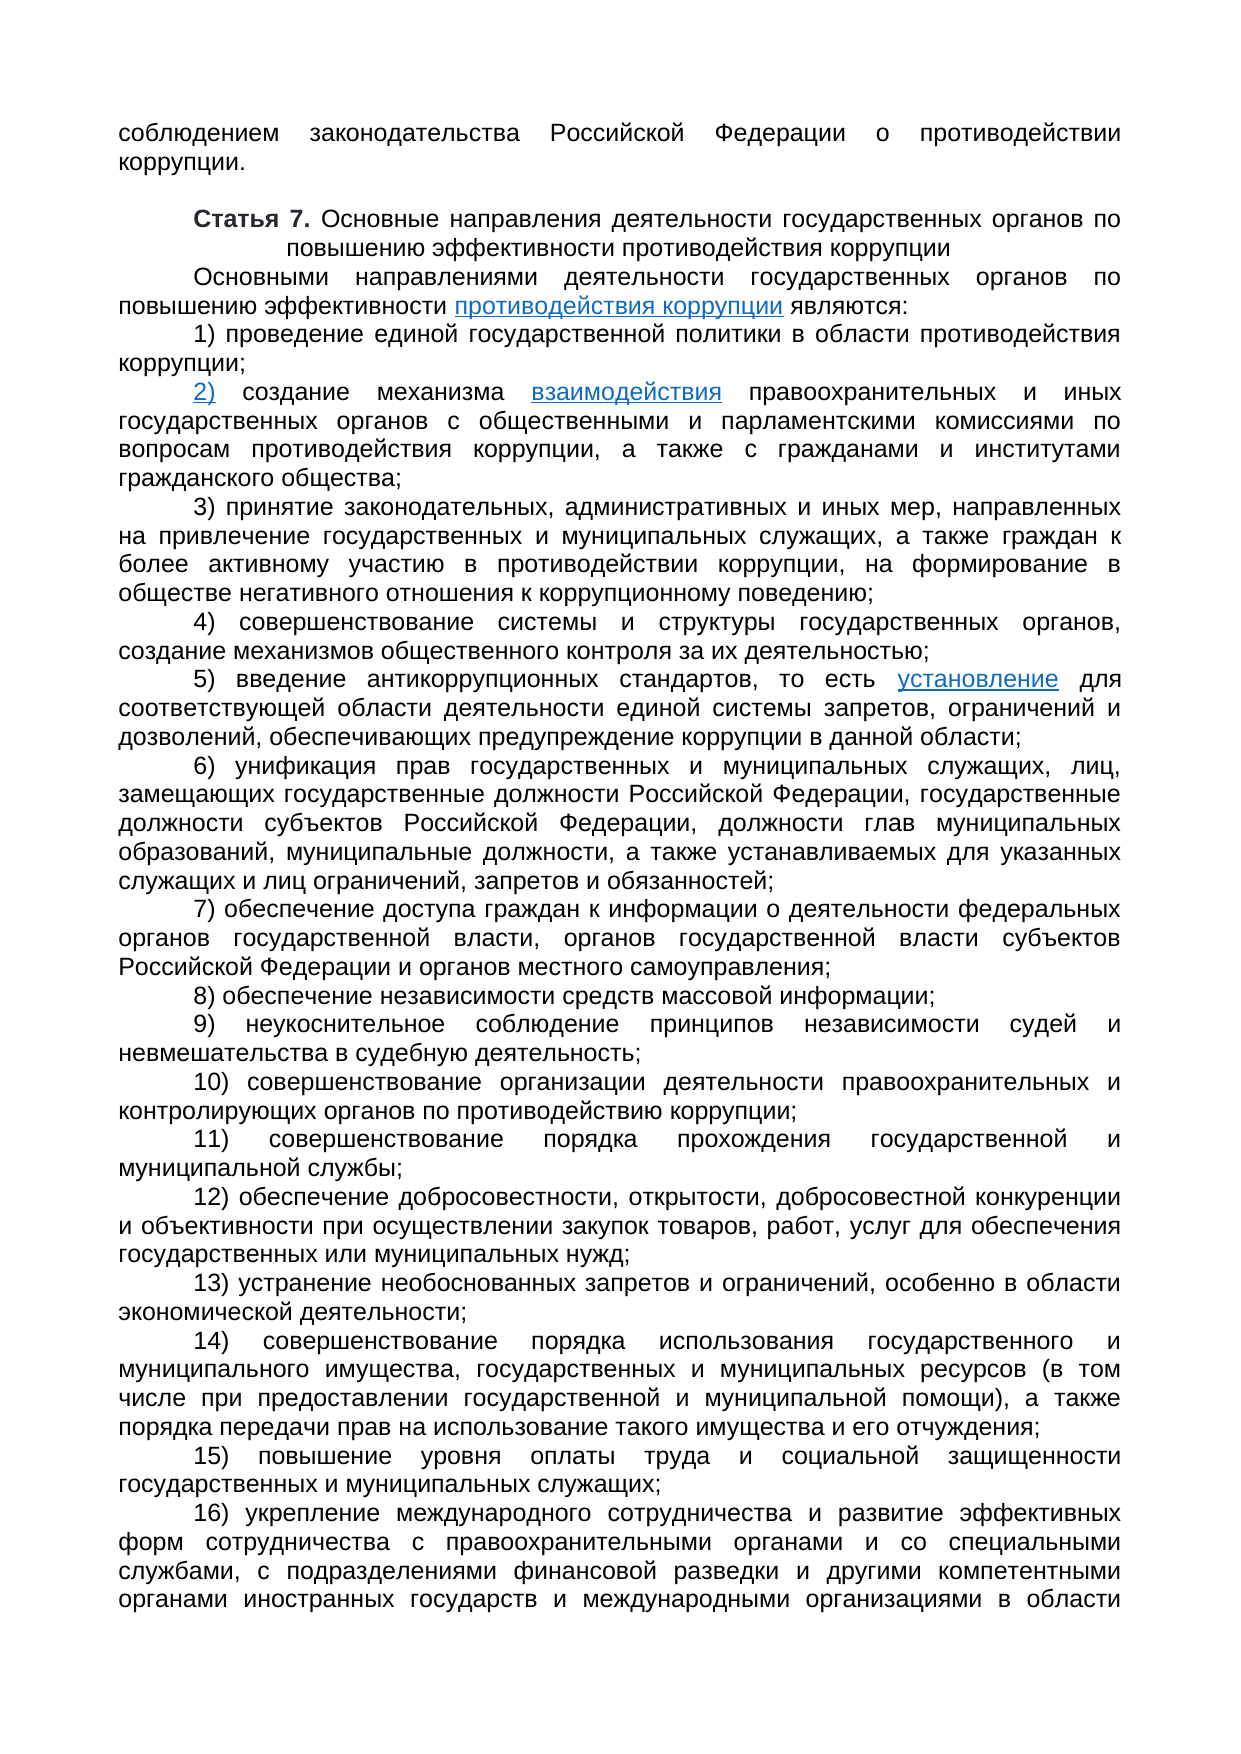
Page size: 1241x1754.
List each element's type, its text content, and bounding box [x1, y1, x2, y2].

text 4) совершенствование системы и структуры государственных органов, создание механизмов общественного контроля за их деятельностью; [118, 607, 1122, 664]
text 15) повышение уровня оплаты труда и социальной защищенности государственных и муниципальных служащих; [118, 1441, 1122, 1498]
text 2) создание механизма взаимодействия правоохранительных и иных государственных органов с общественными и парламентскими комиссиями по вопросам противодействия коррупции, а также с гражданами и институтами гражданского общества; [118, 377, 1122, 492]
text 3) принятие законодательных, административных и иных мер, направленных на привлечение государственных и муниципальных служащих, а также граждан к более активному участию в противодействии коррупции, на формирование в обществе негативного отношения к коррупционному поведению; [118, 492, 1122, 607]
text Основными направлениями деятельности государственных органов по повышению эффективности противодействия коррупции являются: [118, 262, 1122, 319]
text 1) проведение единой государственной политики в области противодействия коррупции; [118, 319, 1122, 377]
text 13) устранение необоснованных запретов и ограничений, особенно в области экономической деятельности; [118, 1268, 1122, 1326]
text 11) совершенствование порядка прохождения государственной и муниципальной службы; [118, 1124, 1122, 1182]
text 7) обеспечение доступа граждан к информации о деятельности федеральных органов государственной власти, органов государственной власти субъектов Российской Федерации и органов местного самоуправления; [118, 894, 1122, 981]
text 5) введение антикоррупционных стандартов, то есть установление для соответствующей области деятельности единой системы запретов, ограничений и дозволений, обеспечивающих предупреждение коррупции в данной области; [118, 664, 1122, 751]
text 8) обеспечение независимости средств массовой информации; [118, 981, 1122, 1009]
text Статья 7. Основные направления деятельности государственных органов по повышению эффективности противодействия коррупции [193, 204, 1122, 262]
text 14) совершенствование порядка использования государственного и муниципального имущества, государственных и муниципальных ресурсов (в том числе при предоставлении государственной и муниципальной помощи), а также порядка передачи прав на использование такого имущества и его отчуждения; [118, 1326, 1122, 1441]
text 16) укрепление международного сотрудничества и развитие эффективных форм сотрудничества с правоохранительными органами и со специальными службами, с подразделениями финансовой разведки и другими компетентными органами иностранных государств и международными организациями в области [118, 1498, 1122, 1613]
text 9) неукоснительное соблюдение принципов независимости судей и невмешательства в судебную деятельность; [118, 1009, 1122, 1067]
text 6) унификация прав государственных и муниципальных служащих, лиц, замещающих государственные должности Российской Федерации, государственные должности субъектов Российской Федерации, должности глав муниципальных образований, муниципальные должности, а также устанавливаемых для указанных служащих и лиц ограничений, запретов и обязанностей; [118, 751, 1122, 894]
text соблюдением законодательства Российской Федерации о противодействии коррупции. [118, 118, 1122, 176]
text 10) совершенствование организации деятельности правоохранительных и контролирующих органов по противодействию коррупции; [118, 1067, 1122, 1124]
text 12) обеспечение добросовестности, открытости, добросовестной конкуренции и объективности при осуществлении закупок товаров, работ, услуг для обеспечения государственных или муниципальных нужд; [118, 1182, 1122, 1268]
